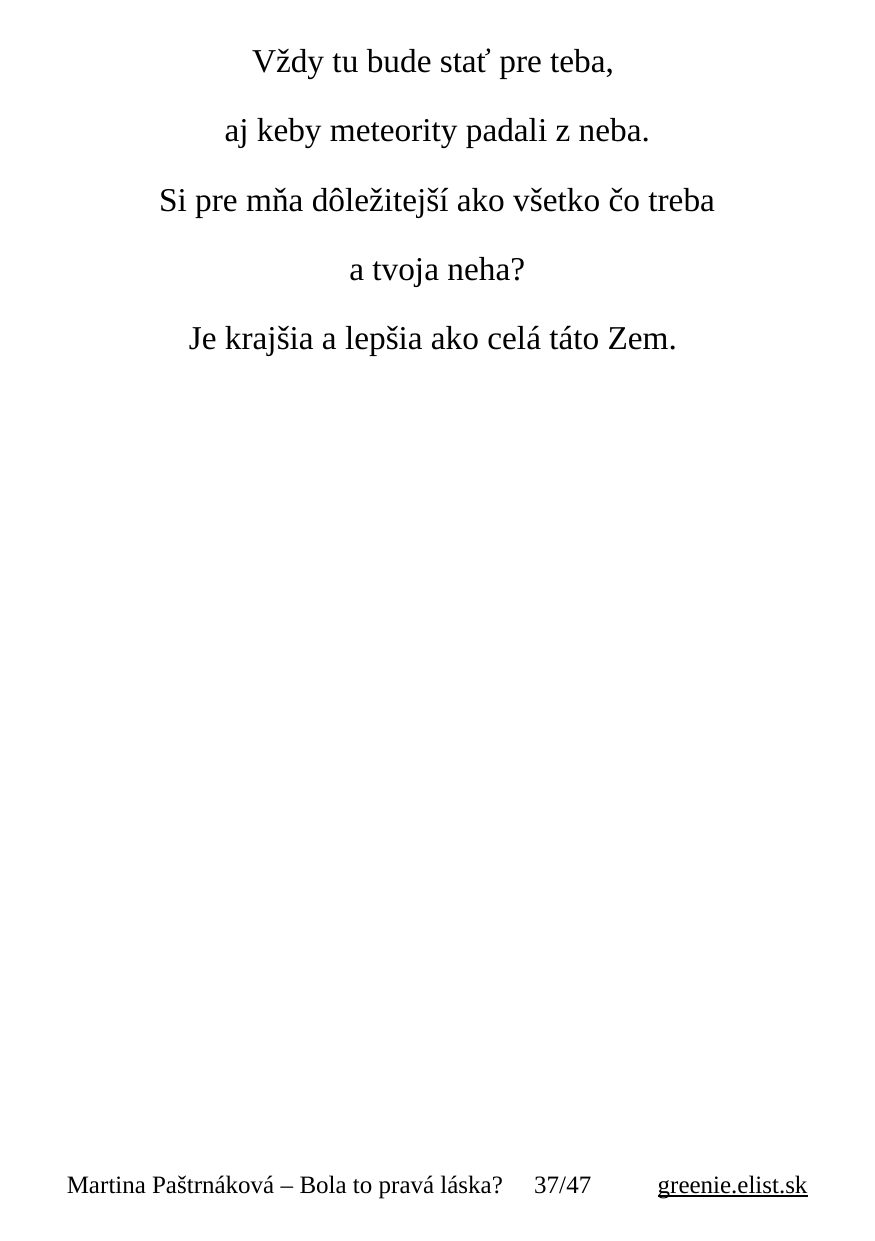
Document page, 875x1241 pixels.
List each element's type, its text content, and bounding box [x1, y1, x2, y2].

text Je krajšia a lepšia ako celá táto Zem. [41, 318, 833, 357]
text Vždy tu bude stať pre teba, [41, 41, 833, 80]
text a tvoja neha? [41, 249, 833, 287]
text Si pre mňa dôležitejší ako všetko čo treba [41, 180, 833, 218]
text aj keby meteority padali z neba. [41, 111, 833, 149]
